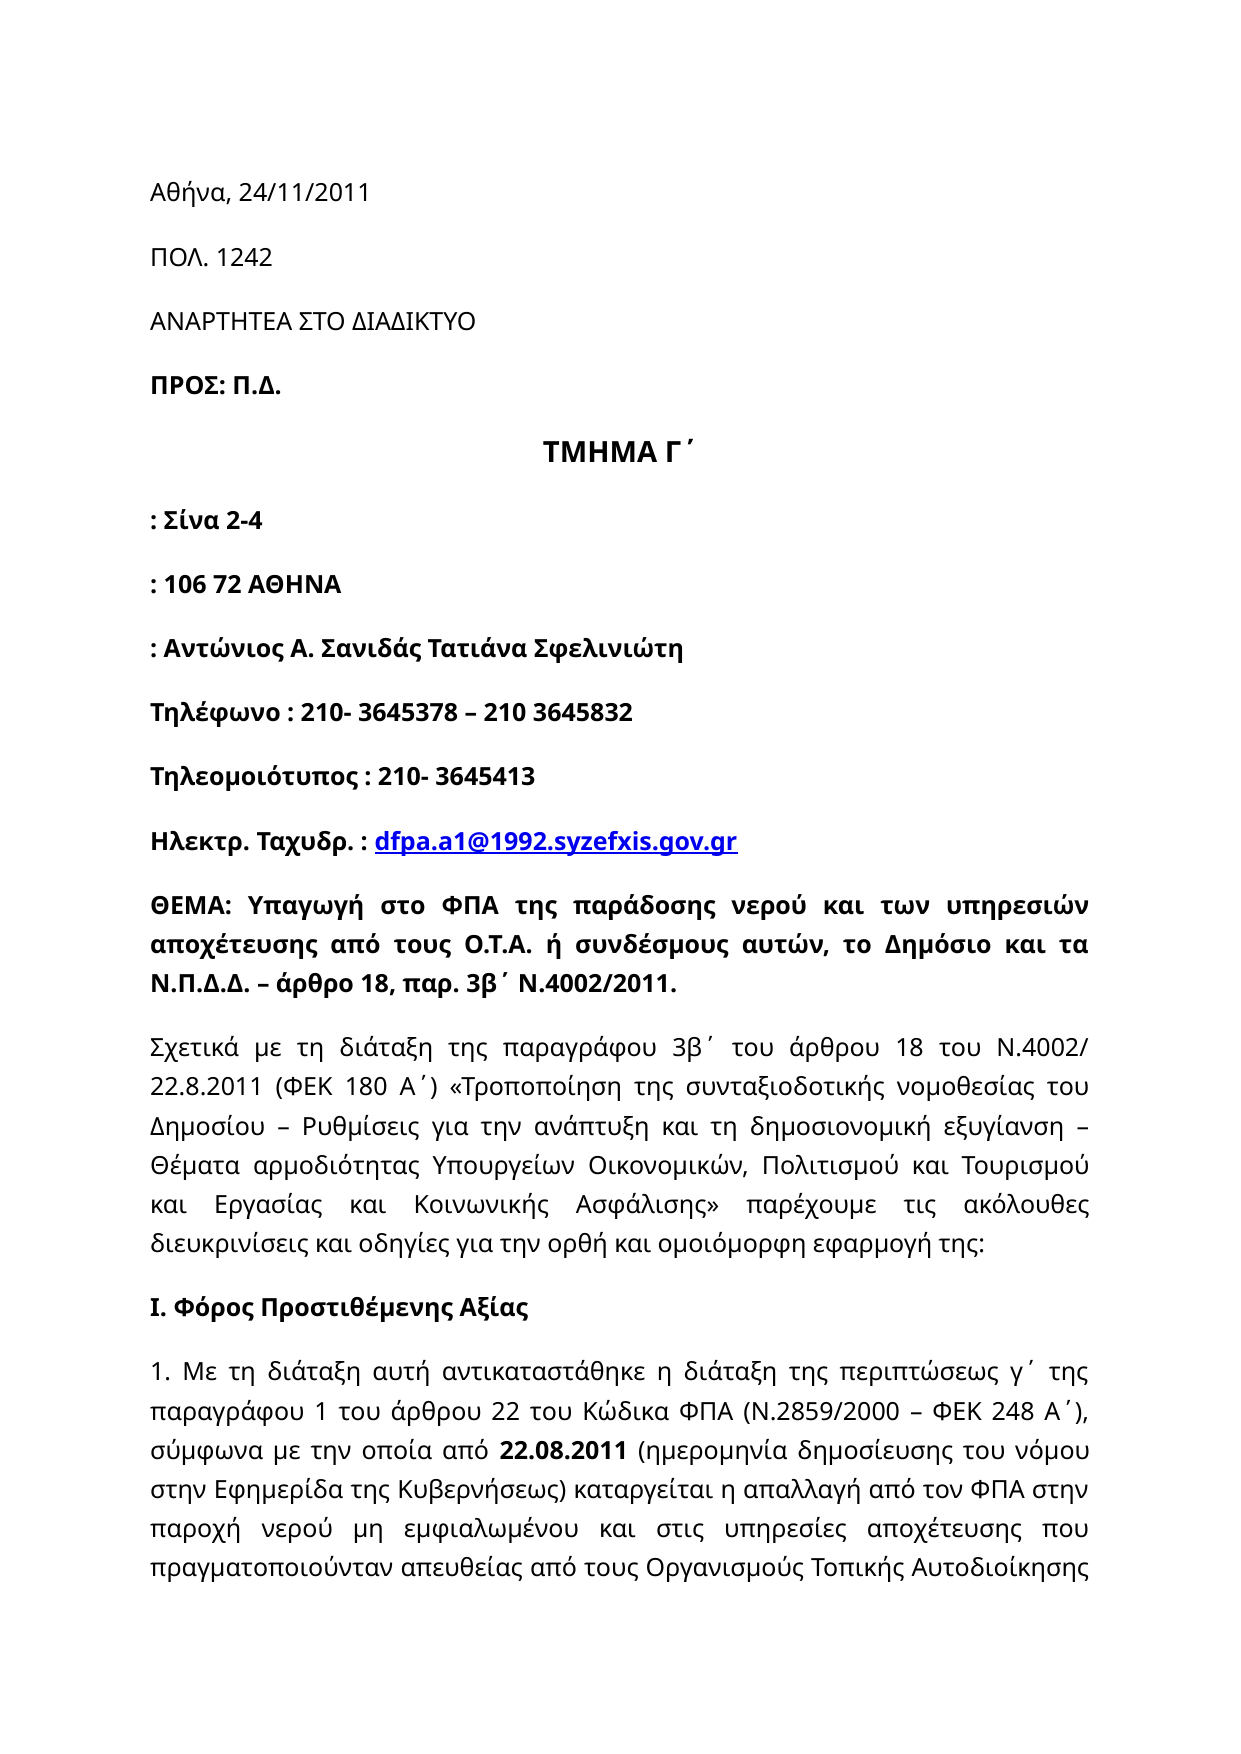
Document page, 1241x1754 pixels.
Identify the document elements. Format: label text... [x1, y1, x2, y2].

text : Αντώνιος Α. Σανιδάς Τατιάνα Σφελινιώτη [150, 631, 1090, 665]
text Τηλεομοιότυπος : 210- 3645413 [150, 759, 1090, 793]
text Ι. Φόρος Προστιθέμενης Αξίας [150, 1290, 1090, 1324]
text 1. Με τη διάταξη αυτή αντικαταστάθηκε η διάταξη της περιπτώσεως γ΄ της παραγράφου 1 του άρθρου 22 του Κώδικα ΦΠΑ (Ν.2859/2000 – ΦΕΚ 248 Α΄), σύμφωνα με την οποία από 22.08.2011 (ημερομηνία δημοσίευσης του νόμου στην Εφημερίδα της Κυβερνήσεως) καταργείται η απαλλαγή από τον ΦΠΑ στην παροχή νερού μη εμφιαλωμένου και στις υπηρεσίες αποχέτευσης που πραγματοποιούνταν απευθείας από τους Οργανισμούς Τοπικής Αυτοδιοίκησης [150, 1354, 1090, 1584]
text ΘΕΜΑ: Υπαγωγή στο ΦΠΑ της παράδοσης νερού και των υπηρεσιών αποχέτευσης από τους Ο.Τ.Α. ή συνδέσμους αυτών, το Δημόσιο και τα Ν.Π.Δ.Δ. – άρθρο 18, παρ. 3β΄ Ν.4002/2011. [150, 887, 1090, 1000]
subtitle ΤΜΗΜΑ Γ΄ [150, 432, 1090, 471]
text ΑΝΑΡΤΗΤΕΑ ΣΤΟ ΔΙΑΔΙΚΤΥΟ [150, 303, 1090, 337]
text : Σίνα 2-4 [150, 502, 1090, 536]
text ΠΟΛ. 1242 [150, 239, 1090, 273]
text ΠΡΟΣ: Π.Δ. [150, 367, 1090, 402]
text Τηλέφωνο : 210- 3645378 – 210 3645832 [150, 695, 1090, 729]
text Αθήνα, 24/11/2011 [150, 175, 1090, 209]
text : 106 72 ΑΘΗΝΑ [150, 566, 1090, 601]
text Σχετικά με τη διάταξη της παραγράφου 3β΄ του άρθρου 18 του Ν.4002/ 22.8.2011 (ΦΕΚ 180 Α΄) «Τροποποίηση της συνταξιοδοτικής νομοθεσίας του Δημοσίου – Ρυθμίσεις για την ανάπτυξη και τη δημοσιονομική εξυγίανση – Θέματα αρμοδιότητας Υπουργείων Οικονομικών, Πολιτισμού και Τουρισμού και Εργασίας και Κοινωνικής Ασφάλισης» παρέχουμε τις ακόλουθες διευκρινίσεις και οδηγίες για την ορθή και ομοιόμορφη εφαρμογή της: [150, 1030, 1090, 1260]
text Ηλεκτρ. Ταχυδρ. : dfpa.a1@1992.syzefxis.gov.gr [150, 823, 1090, 857]
